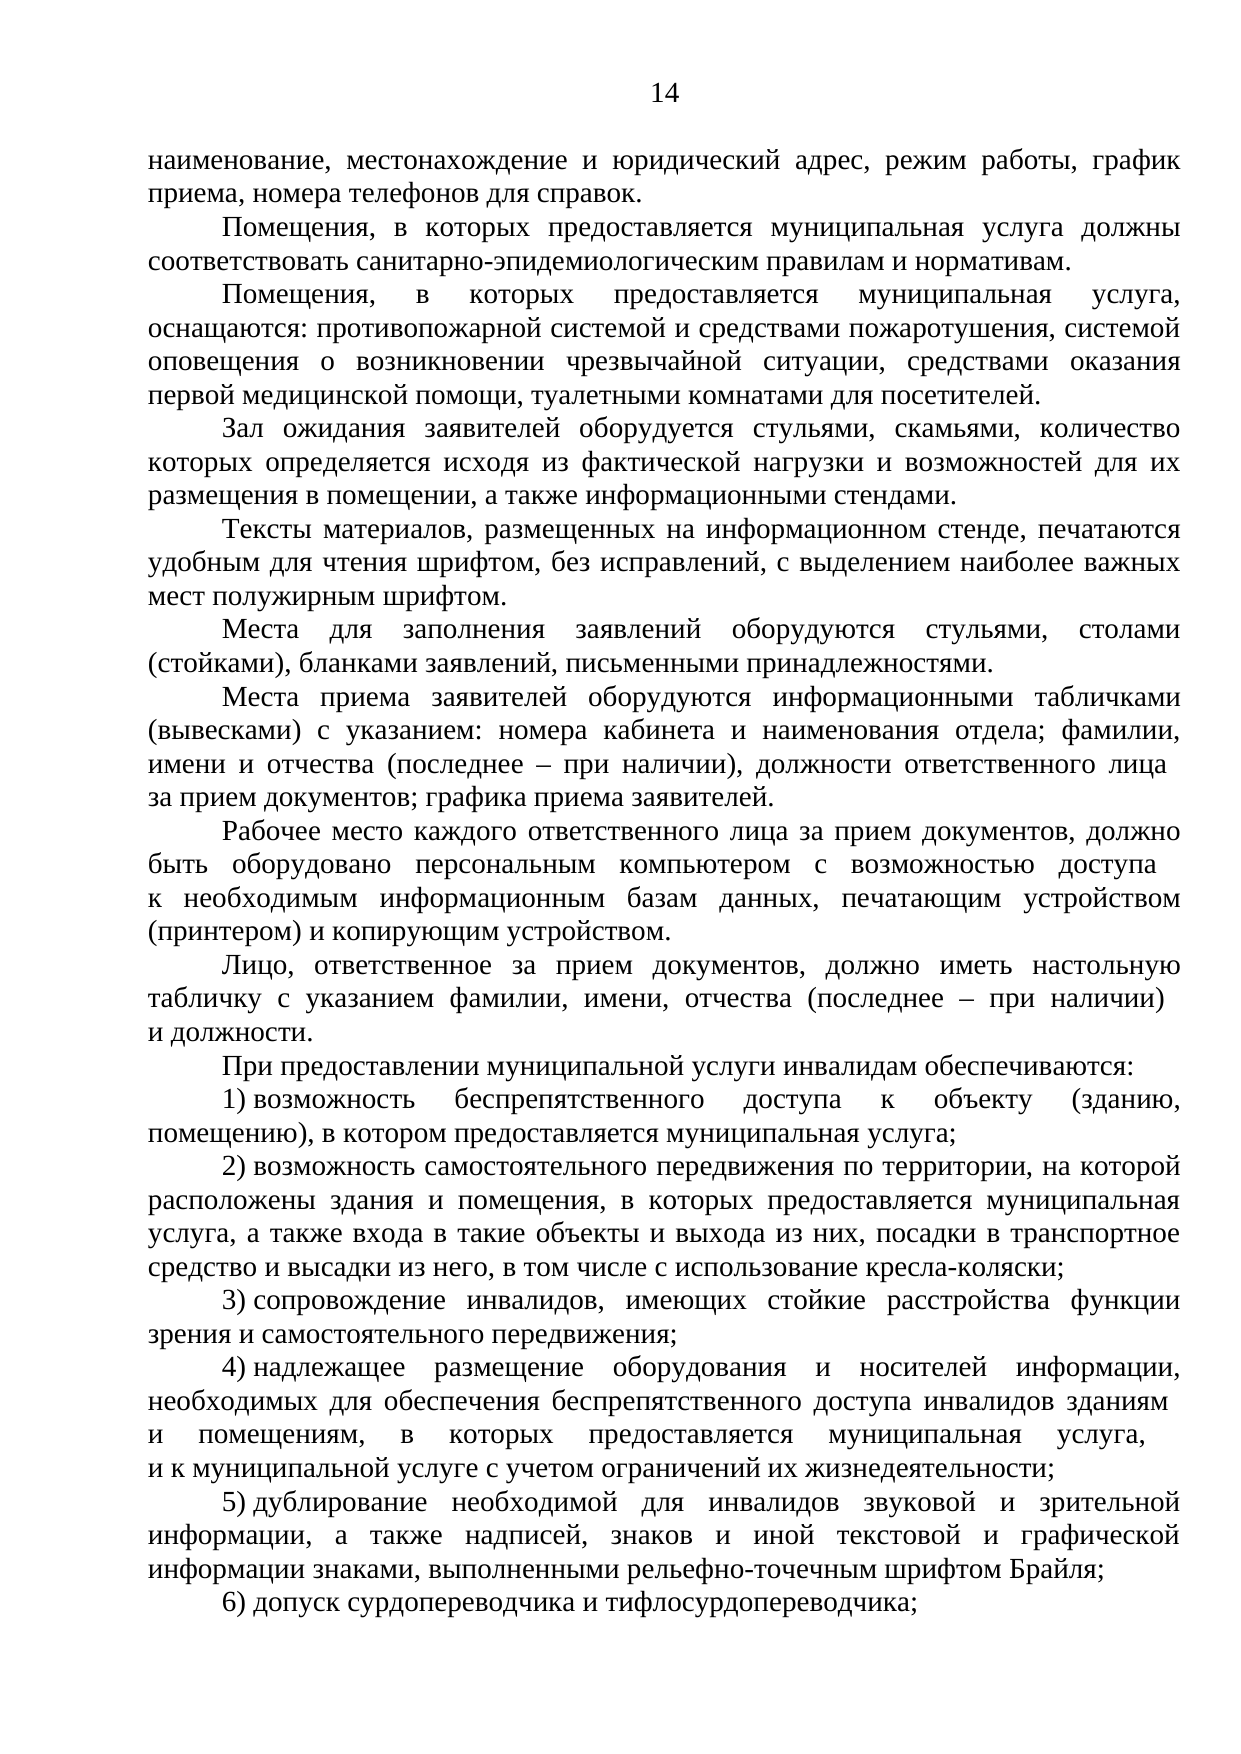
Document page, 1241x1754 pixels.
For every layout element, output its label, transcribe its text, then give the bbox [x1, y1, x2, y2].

text Зал ожидания заявителей оборудуется стульями, скамьями, количество которых определяется исходя из фактической нагрузки и возможностей для их размещения в помещении, а также информационными стендами. [148, 410, 1181, 511]
text наименование, местонахождение и юридический адрес, режим работы, график приема, номера телефонов для справок. [148, 142, 1181, 209]
text 4) надлежащее размещение оборудования и носителей информации, необходимых для обеспечения беспрепятственного доступа инвалидов зданиям и помещениям, в которых предоставляется муниципальная услуга, и к муниципальной услуге с учетом ограничений их жизнедеятельности; [148, 1349, 1181, 1484]
text Рабочее место каждого ответственного лица за прием документов, должно быть оборудовано персональным компьютером с возможностью доступа к необходимым информационным базам данных, печатающим устройством (принтером) и копирующим устройством. [148, 813, 1181, 947]
text При предоставлении муниципальной услуги инвалидам обеспечиваются: [148, 1048, 1181, 1081]
text Помещения, в которых предоставляется муниципальная услуга должны соответствовать санитарно-эпидемиологическим правилам и нормативам. [148, 209, 1181, 276]
text 3) сопровождение инвалидов, имеющих стойкие расстройства функции зрения и самостоятельного передвижения; [148, 1282, 1181, 1349]
text Места приема заявителей оборудуются информационными табличками (вывесками) с указанием: номера кабинета и наименования отдела; фамилии, имени и отчества (последнее – при наличии), должности ответственного лица за прием документов; графика приема заявителей. [148, 679, 1181, 813]
text 6) допуск сурдопереводчика и тифлосурдопереводчика; [148, 1584, 1181, 1618]
text Помещения, в которых предоставляется муниципальная услуга, оснащаются: противопожарной системой и средствами пожаротушения, системой оповещения о возникновении чрезвычайной ситуации, средствами оказания первой медицинской помощи, туалетными комнатами для посетителей. [148, 276, 1181, 410]
text Места для заполнения заявлений оборудуются стульями, столами (стойками), бланками заявлений, письменными принадлежностями. [148, 612, 1181, 679]
text 1) возможность беспрепятственного доступа к объекту (зданию, помещению), в котором предоставляется муниципальная услуга; [148, 1081, 1181, 1148]
text Лицо, ответственное за прием документов, должно иметь настольную табличку с указанием фамилии, имени, отчества (последнее – при наличии) и должности. [148, 947, 1181, 1048]
text 2) возможность самостоятельного передвижения по территории, на которой расположены здания и помещения, в которых предоставляется муниципальная услуга, а также входа в такие объекты и выхода из них, посадки в транспортное средство и высадки из него, в том числе с использование кресла-коляски; [148, 1148, 1181, 1282]
text 5) дублирование необходимой для инвалидов звуковой и зрительной информации, а также надписей, знаков и иной текстовой и графической информации знаками, выполненными рельефно-точечным шрифтом Брайля; [148, 1484, 1181, 1584]
text Тексты материалов, размещенных на информационном стенде, печатаются удобным для чтения шрифтом, без исправлений, с выделением наиболее важных мест полужирным шрифтом. [148, 511, 1181, 612]
